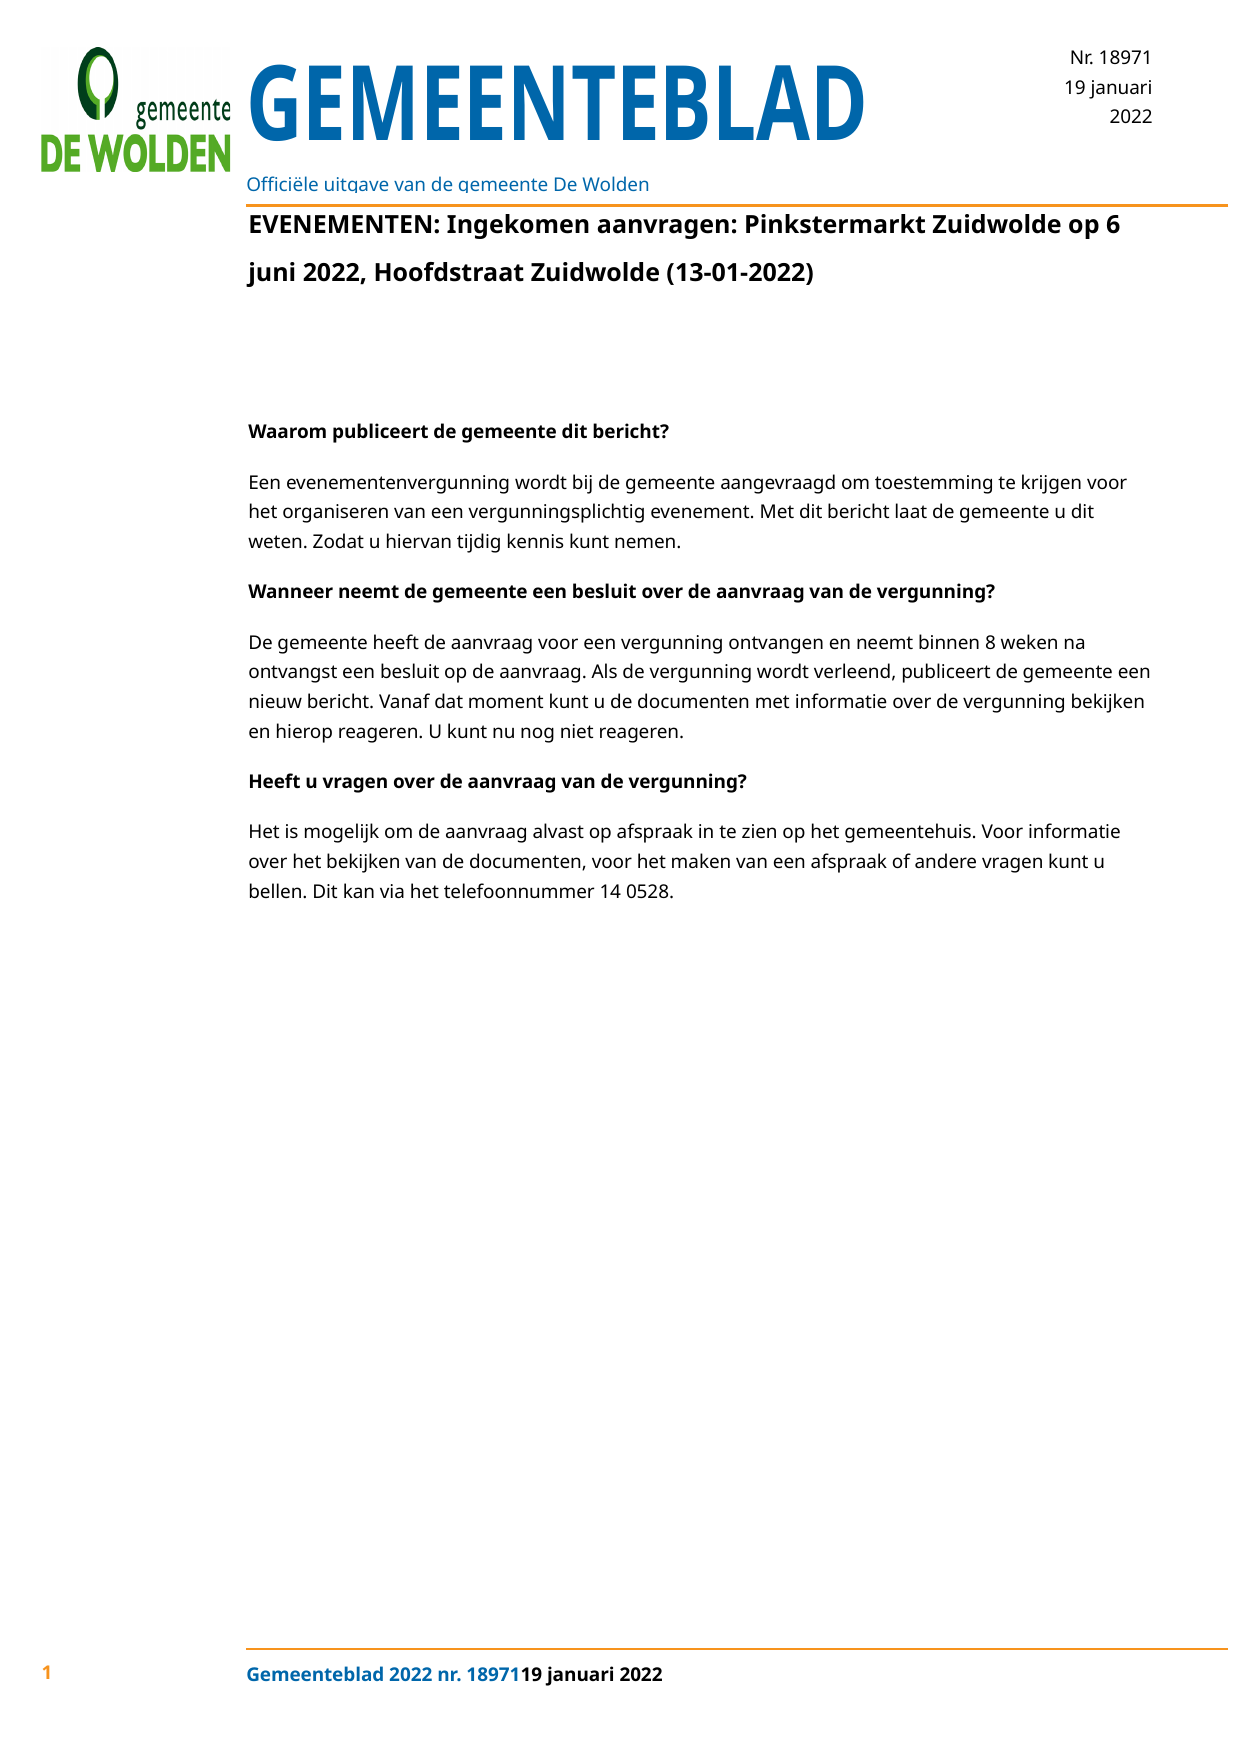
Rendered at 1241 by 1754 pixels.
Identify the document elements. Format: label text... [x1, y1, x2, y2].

text EVENEMENTEN: Ingekomen aanvragen: Pinkstermarkt Zuidwolde op 6 juni 2022, Hoofdstraat Zuidwolde (13-01-2022) [248, 207, 1152, 288]
text De gemeente heeft de aanvraag voor een vergunning ontvangen en neemt binnen 8 weken na ontvangst een besluit op de aanvraag. Als de vergunning wordt verleend, publiceert de gemeente een nieuw bericht. Vanaf dat moment kunt u de documenten met informatie over de vergunning bekijken en hierop reageren. U kunt nu nog niet reageren. [248, 629, 1152, 744]
text Heeft u vragen over de aanvraag van de vergunning? [248, 768, 1152, 794]
picture [41, 47, 231, 172]
text Waarom publiceert de gemeente dit bericht? [248, 419, 1152, 444]
text Een evenementenvergunning wordt bij de gemeente aangevraagd om toestemming te krijgen voor het organiseren van een vergunningsplichtig evenement. Met dit bericht laat de gemeente u dit weten. Zodat u hiervan tijdig kennis kunt nemen. [248, 469, 1152, 554]
text Wanneer neemt de gemeente een besluit over de aanvraag van de vergunning? [248, 579, 1152, 604]
text Het is mogelijk om de aanvraag alvast op afspraak in te zien op het gemeentehuis. Voor informatie over het bekijken van de documenten, voor het maken van een afspraak of andere vragen kunt u bellen. Dit kan via het telefoonnummer 14 0528. [248, 819, 1152, 904]
